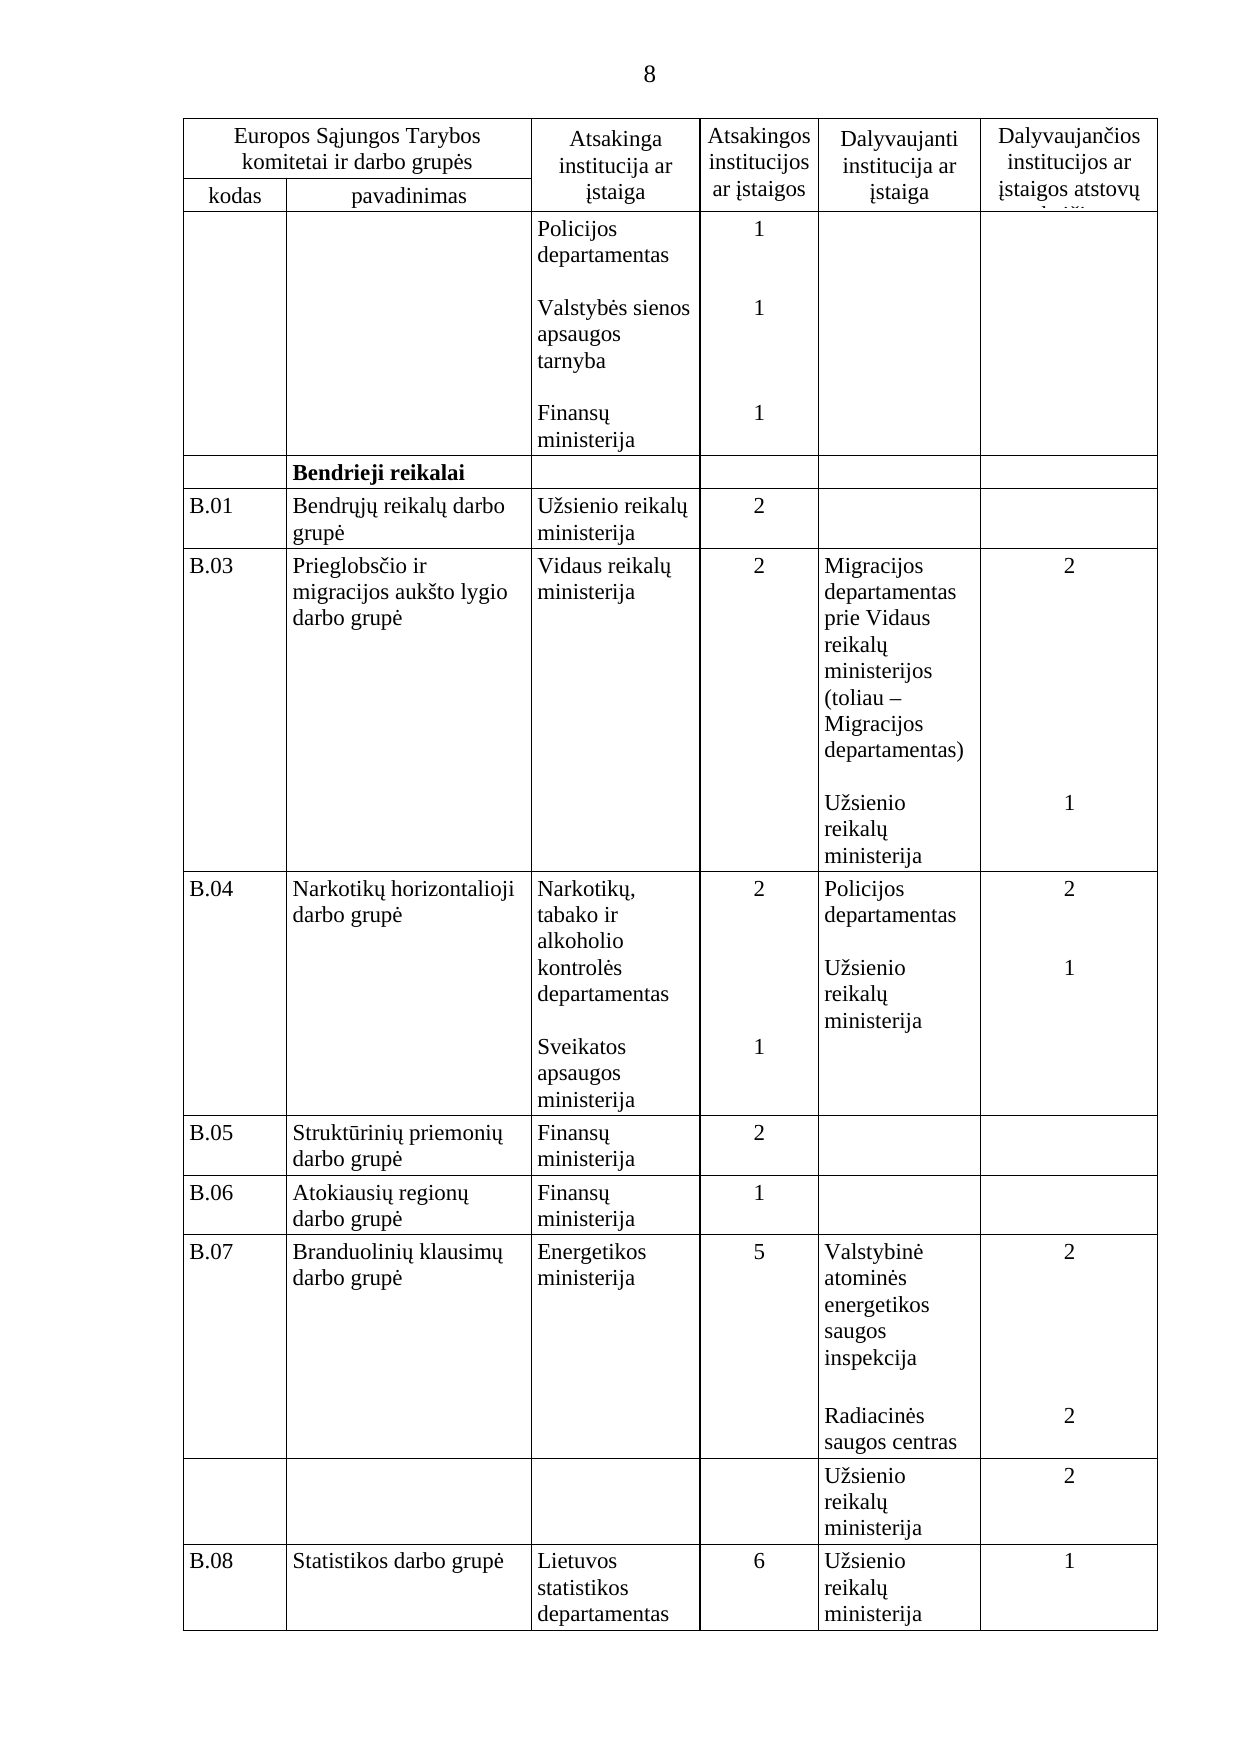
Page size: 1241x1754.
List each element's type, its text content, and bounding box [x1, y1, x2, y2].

table_cell Užsienio reikalų ministerija [819, 1459, 980, 1544]
table_cell kodas [184, 179, 286, 211]
table_cell Užsienio reikalų ministerija [819, 1545, 980, 1629]
table_cell [819, 456, 980, 488]
table_cell [532, 1399, 699, 1458]
table_cell Valstybinė atominės energetikos saugos inspekcija [819, 1235, 980, 1399]
table_cell B.06 [184, 1176, 286, 1234]
table_cell 5 [701, 1235, 818, 1399]
table_cell Narkotikų horizontalioji darbo grupė [287, 872, 531, 1115]
table_cell [819, 1116, 980, 1174]
table_cell B.07 [184, 1235, 286, 1399]
table_cell Branduolinių klausimų darbo grupė [287, 1235, 531, 1399]
table_cell Energetikos ministerija [532, 1235, 699, 1399]
table_cell Prieglobsčio ir migracijos aukšto lygio darbo grupė [287, 549, 531, 871]
table_header Europos Sąjungos Tarybos komitetai ir darbo grupės [184, 119, 531, 178]
table_cell Narkotikų, tabako ir alkoholio kontrolės departamentas Sveikatos apsaugos ministerija [532, 872, 699, 1115]
table_cell Užsienio reikalų ministerija [532, 489, 699, 548]
table_header Dalyvaujanti institucija ar įstaiga [819, 119, 980, 211]
table_cell [287, 212, 531, 455]
table_cell Finansų ministerija [532, 1176, 699, 1234]
table_cell Policijos departamentas Valstybės sienos apsaugos tarnyba Finansų ministerija [532, 212, 699, 455]
table_cell Finansų ministerija [532, 1116, 699, 1174]
table_cell [287, 1399, 531, 1458]
table_cell pavadinimas [287, 179, 531, 211]
table_cell 1 [981, 1545, 1157, 1629]
table_cell [981, 212, 1157, 455]
table_cell 2 [701, 549, 818, 871]
table_cell [981, 456, 1157, 488]
table_cell [701, 1459, 818, 1544]
table_cell Struktūrinių priemonių darbo grupė [287, 1116, 531, 1174]
table_cell 2 [701, 489, 818, 548]
table_cell [184, 212, 286, 455]
table_cell 2 [701, 1116, 818, 1174]
table_cell [981, 489, 1157, 548]
table_cell 2 1 [981, 549, 1157, 871]
table_cell [184, 456, 286, 488]
table_cell Vidaus reikalų ministerija [532, 549, 699, 871]
table_cell [819, 1176, 980, 1234]
table_cell 2 [981, 1399, 1157, 1458]
table_cell 1 4 1 2 1 1 1 [701, 212, 818, 455]
table_cell [981, 1176, 1157, 1234]
table_cell [701, 456, 818, 488]
table_cell [701, 1399, 818, 1458]
table_cell Atokiausių regionų darbo grupė [287, 1176, 531, 1234]
table_cell B.08 [184, 1545, 286, 1629]
table_cell B.04 [184, 872, 286, 1115]
table_cell 1 [701, 1176, 818, 1234]
table_cell B.01 [184, 489, 286, 548]
table_cell 2 1 [981, 872, 1157, 1115]
table_cell 6 [701, 1545, 818, 1629]
table_cell B.03 [184, 549, 286, 871]
table_cell Radiacinės saugos centras [819, 1399, 980, 1458]
table_cell [981, 1116, 1157, 1174]
table_cell [819, 489, 980, 548]
table_cell [819, 212, 980, 455]
table_cell Bendrųjų reikalų darbo grupė [287, 489, 531, 548]
table_header Atsakinga institucija ar įstaiga [532, 119, 699, 211]
table_cell Lietuvos statistikos departamentas [532, 1545, 699, 1629]
table_cell 2 [981, 1459, 1157, 1544]
table_cell [532, 456, 699, 488]
table_cell [184, 1399, 286, 1458]
table_cell 2 [981, 1235, 1157, 1399]
table_cell Migracijos departamentas prie Vidaus reikalų ministerijos (toliau – Migracijos departamentas) Užsienio reikalų ministerija [819, 549, 980, 871]
table_cell B.05 [184, 1116, 286, 1174]
table_cell Statistikos darbo grupė [287, 1545, 531, 1629]
table_cell Policijos departamentas Užsienio reikalų ministerija [819, 872, 980, 1115]
table_header Dalyvaujančios institucijos ar įstaigos atstovų skaičius [981, 119, 1157, 211]
table_cell [184, 1459, 286, 1544]
table_header Atsakingos institucijos ar įstaigos atstovų skaičius [701, 119, 818, 211]
table_cell [287, 1459, 531, 1544]
table_cell 2 1 [701, 872, 818, 1115]
table_cell Bendrieji reikalai [287, 456, 531, 488]
table_cell [532, 1459, 699, 1544]
